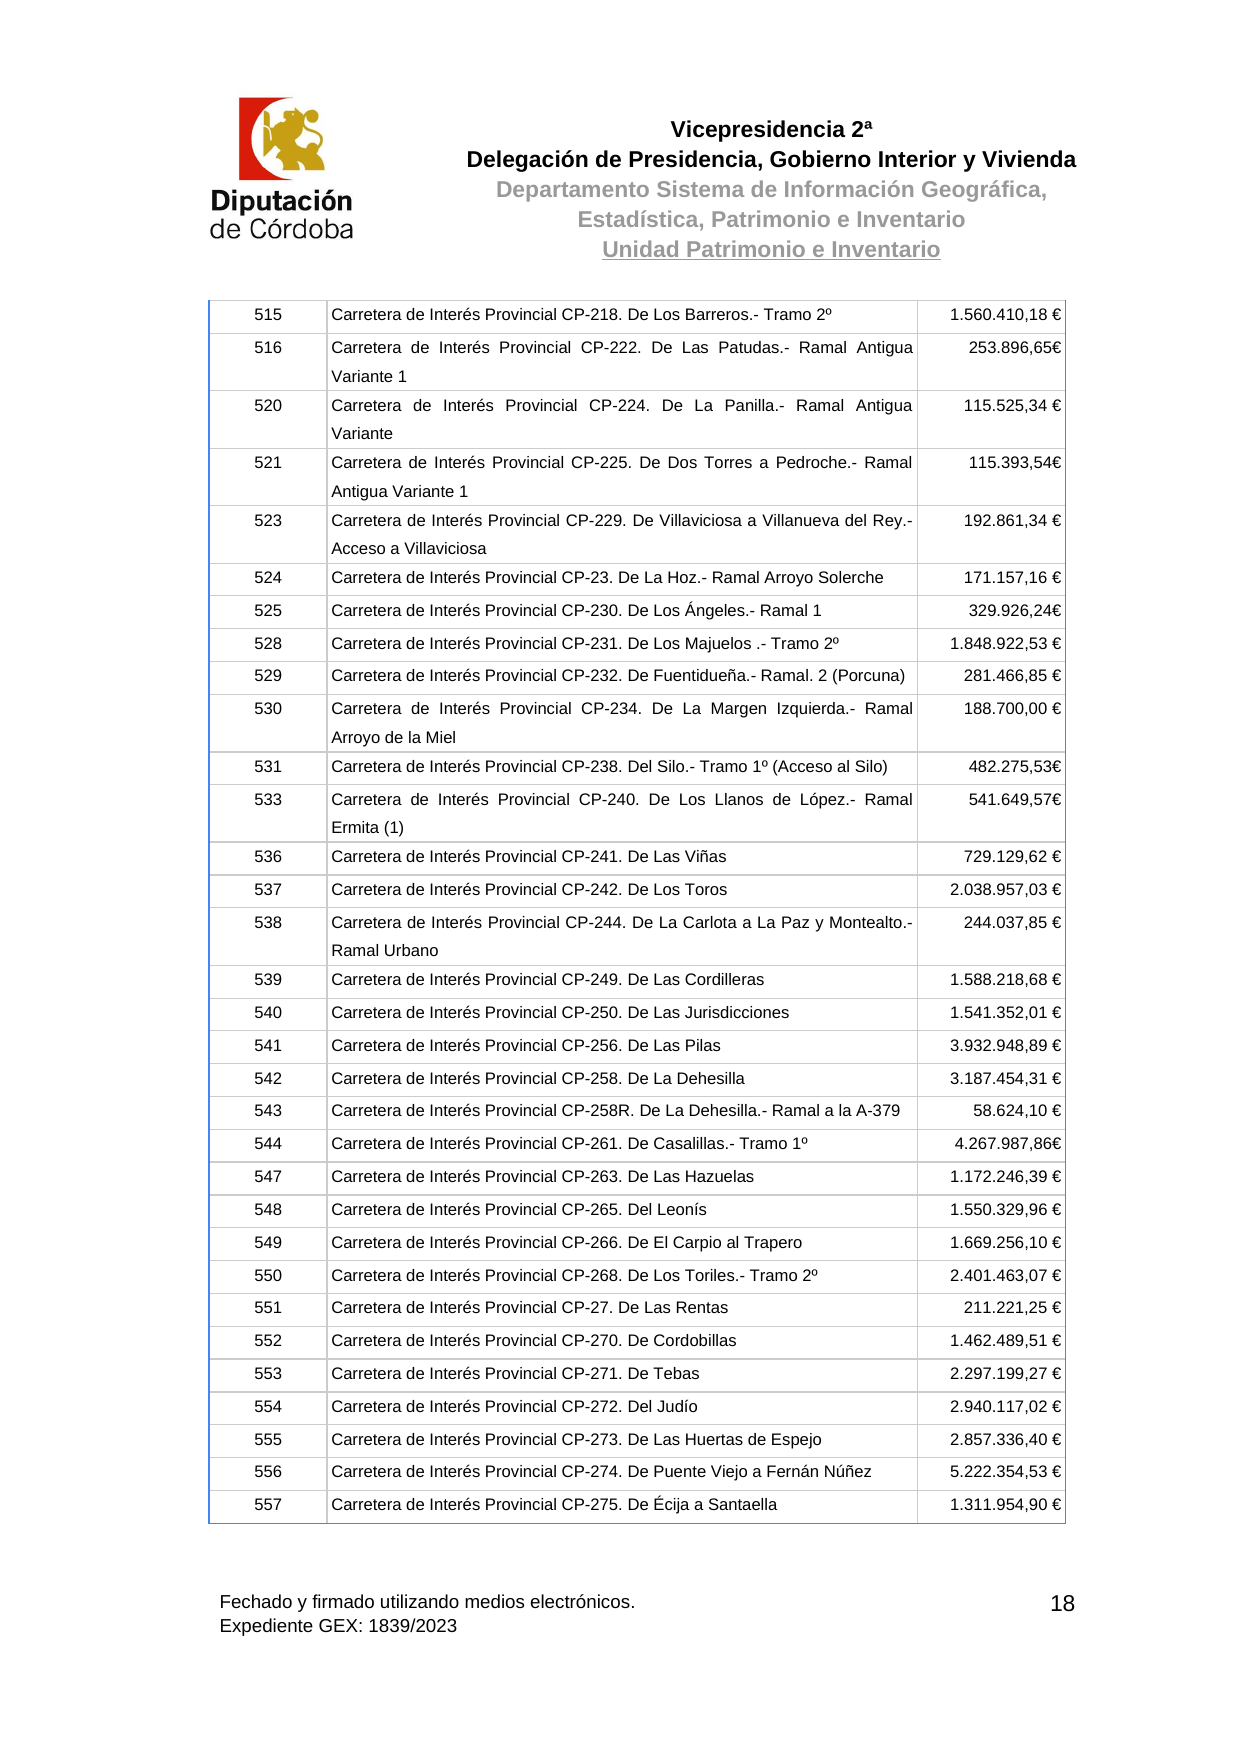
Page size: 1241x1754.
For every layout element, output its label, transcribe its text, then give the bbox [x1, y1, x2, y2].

table_cell 2.297.199,27 € [918, 1360, 1065, 1391]
table_cell Carretera de Interés Provincial CP-234. De La Margen Izquierda.- Ramal Arroyo de la Miel [328, 695, 917, 751]
table_cell 548 [210, 1196, 326, 1227]
table_cell Carretera de Interés Provincial CP-225. De Dos Torres a Pedroche.- Ramal Antigua Variante 1 [328, 449, 917, 505]
table_cell 543 [210, 1097, 326, 1129]
table_cell Carretera de Interés Provincial CP-231. De Los Majuelos .- Tramo 2º [328, 629, 917, 661]
table_cell Carretera de Interés Provincial CP-244. De La Carlota a La Paz y Montealto.- Ramal Urbano [328, 908, 917, 964]
table_cell Carretera de Interés Provincial CP-272. Del Judío [328, 1393, 917, 1424]
table_cell Carretera de Interés Provincial CP-270. De Cordobillas [328, 1327, 917, 1358]
table_cell Carretera de Interés Provincial CP-266. De El Carpio al Trapero [328, 1228, 917, 1260]
table_cell 539 [210, 966, 326, 997]
table_cell Carretera de Interés Provincial CP-241. De Las Viñas [328, 843, 917, 874]
table_cell 1.669.256,10 € [918, 1228, 1065, 1260]
table_cell 171.157,16 € [918, 564, 1065, 595]
table_cell 516 [210, 334, 326, 390]
table_cell 520 [210, 391, 326, 447]
table_cell 1.172.246,39 € [918, 1163, 1065, 1194]
table_cell Carretera de Interés Provincial CP-230. De Los Ángeles.- Ramal 1 [328, 596, 917, 628]
table_cell Carretera de Interés Provincial CP-23. De La Hoz.- Ramal Arroyo Solerche [328, 564, 917, 595]
table_cell Carretera de Interés Provincial CP-275. De Écija a Santaella [328, 1491, 917, 1522]
table_cell 211.221,25 € [918, 1294, 1065, 1326]
table_cell Carretera de Interés Provincial CP-224. De La Panilla.- Ramal Antigua Variante [328, 391, 917, 447]
table_cell 515 [210, 301, 326, 332]
table_cell 1.848.922,53 € [918, 629, 1065, 661]
table_cell Carretera de Interés Provincial CP-232. De Fuentidueña.- Ramal. 2 (Porcuna) [328, 662, 917, 694]
table_cell Carretera de Interés Provincial CP-249. De Las Cordilleras [328, 966, 917, 997]
table_cell 1.588.218,68 € [918, 966, 1065, 997]
table_cell 253.896,65€ [918, 334, 1065, 390]
table_cell 556 [210, 1458, 326, 1489]
table_cell 529 [210, 662, 326, 694]
table_cell Carretera de Interés Provincial CP-273. De Las Huertas de Espejo [328, 1425, 917, 1457]
table_cell Carretera de Interés Provincial CP-229. De Villaviciosa a Villanueva del Rey.- Acceso a Villaviciosa [328, 506, 917, 562]
table_cell 244.037,85 € [918, 908, 1065, 964]
table_cell 551 [210, 1294, 326, 1326]
table_cell 192.861,34 € [918, 506, 1065, 562]
table_cell Carretera de Interés Provincial CP-240. De Los Llanos de López.- Ramal Ermita (1) [328, 785, 917, 841]
table_cell 115.393,54€ [918, 449, 1065, 505]
table_cell 5.222.354,53 € [918, 1458, 1065, 1489]
table_cell Carretera de Interés Provincial CP-265. Del Leonís [328, 1196, 917, 1227]
table_cell 557 [210, 1491, 326, 1522]
table_cell 329.926,24€ [918, 596, 1065, 628]
table_cell Carretera de Interés Provincial CP-238. Del Silo.- Tramo 1º (Acceso al Silo) [328, 753, 917, 784]
table_cell 1.550.329,96 € [918, 1196, 1065, 1227]
table_cell Carretera de Interés Provincial CP-261. De Casalillas.- Tramo 1º [328, 1130, 917, 1161]
table_cell Carretera de Interés Provincial CP-242. De Los Toros [328, 876, 917, 907]
table_cell 521 [210, 449, 326, 505]
table_cell 2.940.117,02 € [918, 1393, 1065, 1424]
table_cell 550 [210, 1261, 326, 1293]
table_cell 729.129,62 € [918, 843, 1065, 874]
table_cell 4.267.987,86€ [918, 1130, 1065, 1161]
table_cell 1.462.489,51 € [918, 1327, 1065, 1358]
table_cell 2.857.336,40 € [918, 1425, 1065, 1457]
table_cell 188.700,00 € [918, 695, 1065, 751]
table_cell 554 [210, 1393, 326, 1424]
table_cell 536 [210, 843, 326, 874]
table_cell Carretera de Interés Provincial CP-218. De Los Barreros.- Tramo 2º [328, 301, 917, 332]
table_cell Carretera de Interés Provincial CP-256. De Las Pilas [328, 1031, 917, 1063]
table_cell 549 [210, 1228, 326, 1260]
table_cell 540 [210, 999, 326, 1030]
table_cell 3.187.454,31 € [918, 1064, 1065, 1096]
table_cell 525 [210, 596, 326, 628]
table_cell 523 [210, 506, 326, 562]
table_cell 547 [210, 1163, 326, 1194]
table_cell Carretera de Interés Provincial CP-274. De Puente Viejo a Fernán Núñez [328, 1458, 917, 1489]
table_cell 58.624,10 € [918, 1097, 1065, 1129]
table_cell Carretera de Interés Provincial CP-27. De Las Rentas [328, 1294, 917, 1326]
table_cell 537 [210, 876, 326, 907]
table_cell 1.541.352,01 € [918, 999, 1065, 1030]
picture [177, 79, 385, 257]
table_cell 2.401.463,07 € [918, 1261, 1065, 1293]
table_cell 555 [210, 1425, 326, 1457]
table_cell Carretera de Interés Provincial CP-258. De La Dehesilla [328, 1064, 917, 1096]
table_cell 541.649,57€ [918, 785, 1065, 841]
table_cell 541 [210, 1031, 326, 1063]
table_cell 524 [210, 564, 326, 595]
table_cell 533 [210, 785, 326, 841]
table_cell Carretera de Interés Provincial CP-258R. De La Dehesilla.- Ramal a la A-379 [328, 1097, 917, 1129]
table_cell Carretera de Interés Provincial CP-222. De Las Patudas.- Ramal Antigua Variante 1 [328, 334, 917, 390]
table_cell 542 [210, 1064, 326, 1096]
table_cell 115.525,34 € [918, 391, 1065, 447]
table_cell 528 [210, 629, 326, 661]
table_cell 1.311.954,90 € [918, 1491, 1065, 1522]
table_cell 3.932.948,89 € [918, 1031, 1065, 1063]
table_cell Carretera de Interés Provincial CP-268. De Los Toriles.- Tramo 2º [328, 1261, 917, 1293]
table_cell 482.275,53€ [918, 753, 1065, 784]
table_cell 553 [210, 1360, 326, 1391]
table_cell 531 [210, 753, 326, 784]
table_cell Carretera de Interés Provincial CP-250. De Las Jurisdicciones [328, 999, 917, 1030]
table_cell 530 [210, 695, 326, 751]
table_cell Carretera de Interés Provincial CP-263. De Las Hazuelas [328, 1163, 917, 1194]
table_cell 2.038.957,03 € [918, 876, 1065, 907]
table_cell 544 [210, 1130, 326, 1161]
table_cell 538 [210, 908, 326, 964]
table_cell 1.560.410,18 € [918, 301, 1065, 332]
table_cell Carretera de Interés Provincial CP-271. De Tebas [328, 1360, 917, 1391]
table_cell 281.466,85 € [918, 662, 1065, 694]
table_cell 552 [210, 1327, 326, 1358]
